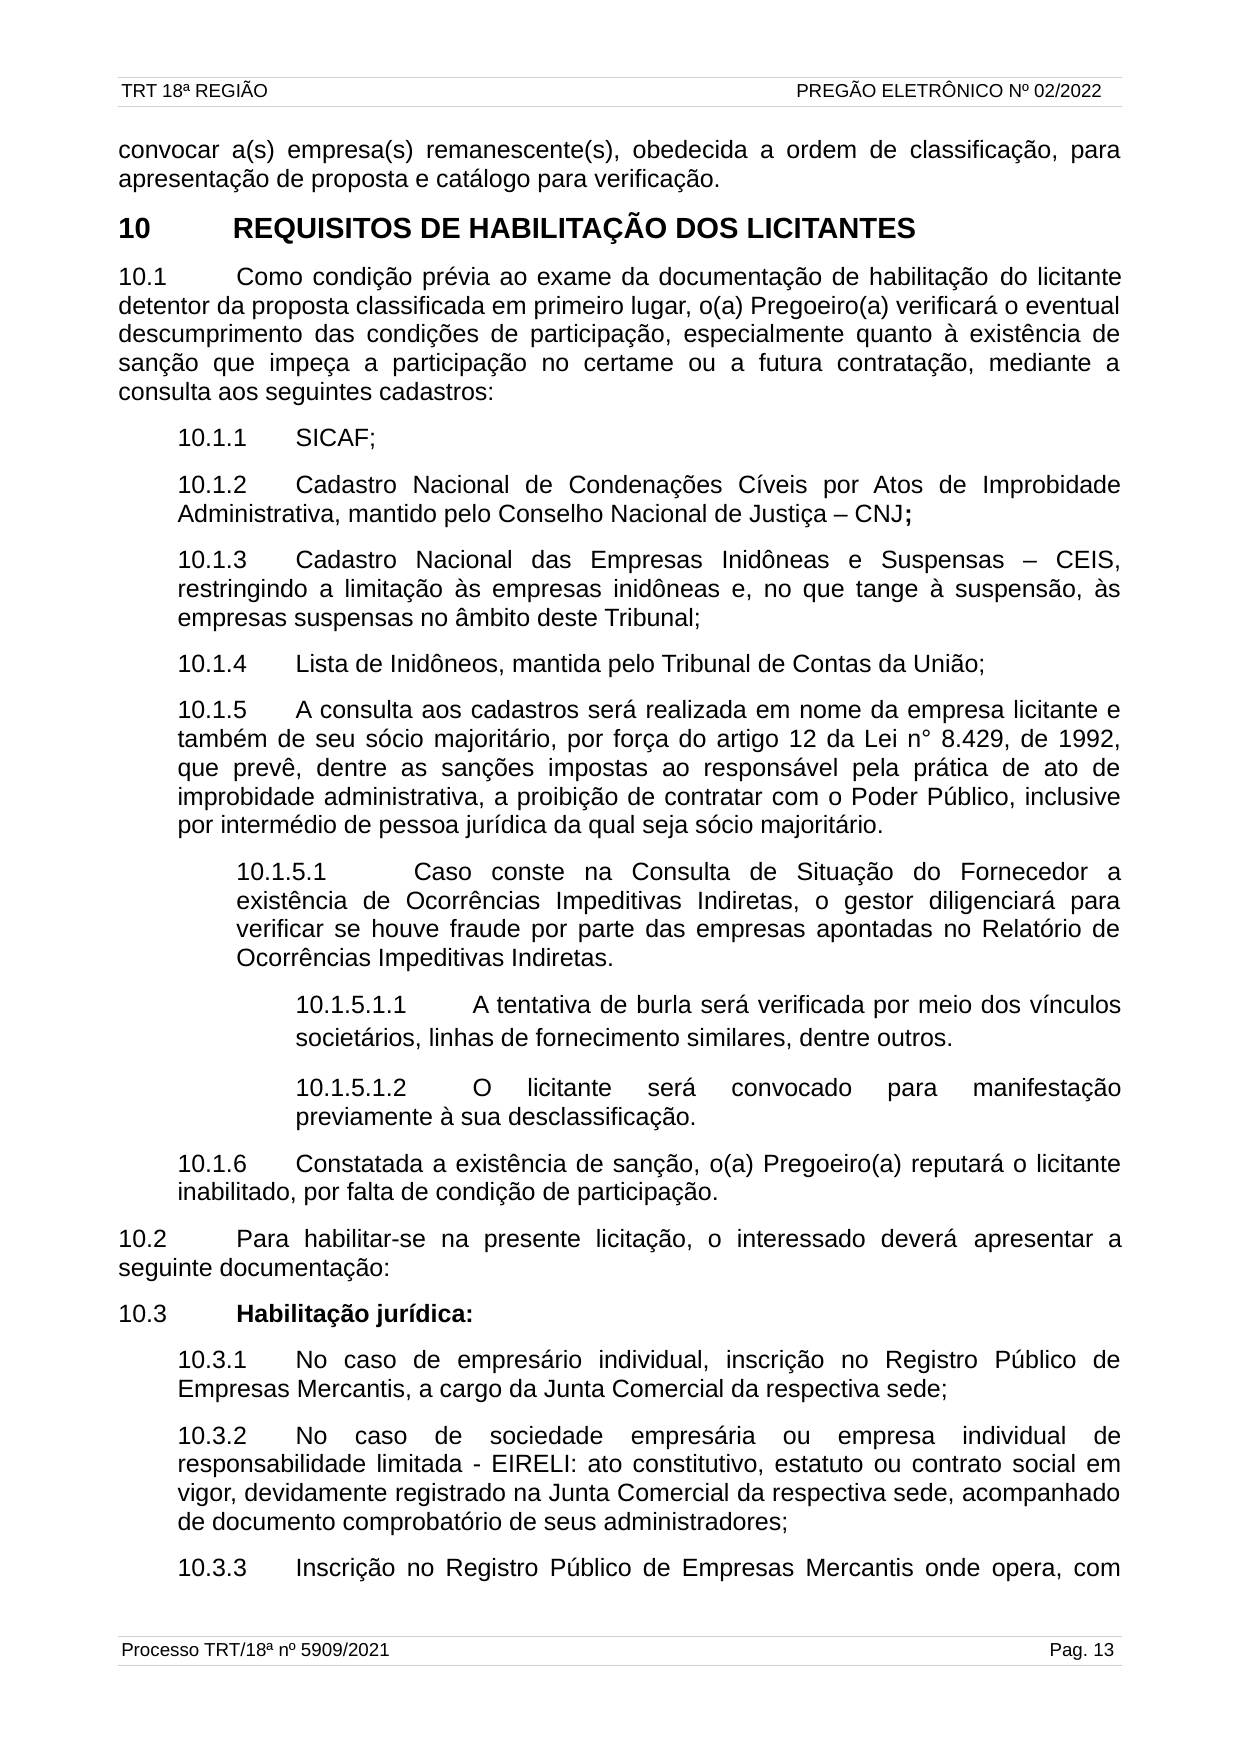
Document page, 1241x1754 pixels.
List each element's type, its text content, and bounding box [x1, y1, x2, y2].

text convocar a(s) empresa(s) remanescente(s), obedecida a ordem de classificação, para apresentação de proposta e catálogo para verificação. [118, 136, 1122, 193]
list 10.1.5.1.1 A tentativa de burla será verificada por meio dos vínculos societários, linhas de fornecimento similares, dentre outros. [295, 990, 1122, 1051]
text 10.1.5 A consulta aos cadastros será realizada em nome da empresa licitante e também de seu sócio majoritário, por força do artigo 12 da Lei n° 8.429, de 1992, que prevê, dentre as sanções impostas ao responsável pela prática de ato de improbidade administrativa, a proibição de contratar com o Poder Público, inclusive por intermédio de pessoa jurídica da qual seja sócio majoritário. [177, 696, 1122, 839]
text 10.1 Como condição prévia ao exame da documentação de habilitação do licitante detentor da proposta classificada em primeiro lugar, o(a) Pregoeiro(a) verificará o eventual descumprimento das condições de participação, especialmente quanto à existência de sanção que impeça a participação no certame ou a futura contratação, mediante a consulta aos seguintes cadastros: [118, 262, 1122, 406]
text 10 REQUISITOS DE HABILITAÇÃO DOS LICITANTES [118, 211, 1122, 244]
text 10.1.3 Cadastro Nacional das Empresas Inidôneas e Suspensas – CEIS, restringindo a limitação às empresas inidôneas e, no que tange à suspensão, às empresas suspensas no âmbito deste Tribunal; [177, 545, 1122, 631]
text 10.1.4 Lista de Inidôneos, mantida pelo Tribunal de Contas da União; [177, 649, 1122, 678]
text 10.3.2 No caso de sociedade empresária ou empresa individual de responsabilidade limitada - EIRELI: ato constitutivo, estatuto ou contrato social em vigor, devidamente registrado na Junta Comercial da respectiva sede, acompanhado de documento comprobatório de seus administradores; [177, 1421, 1122, 1536]
text 10.1.5.1.2 O licitante será convocado para manifestação previamente à sua desclassificação. [295, 1073, 1122, 1131]
text 10.3.1 No caso de empresário individual, inscrição no Registro Público de Empresas Mercantis, a cargo da Junta Comercial da respectiva sede; [177, 1346, 1122, 1403]
text 10.3 Habilitação jurídica: [118, 1299, 1122, 1328]
text 10.2 Para habilitar-se na presente licitação, o interessado deverá apresentar a seguinte documentação: [118, 1224, 1122, 1281]
text 10.1.5.1 Caso conste na Consulta de Situação do Fornecedor a existência de Ocorrências Impeditivas Indiretas, o gestor diligenciará para verificar se houve fraude por parte das empresas apontadas no Relatório de Ocorrências Impeditivas Indiretas. [236, 857, 1122, 972]
text 10.1.6 Constatada a existência de sanção, o(a) Pregoeiro(a) reputará o licitante inabilitado, por falta de condição de participação. [177, 1149, 1122, 1206]
text 10.3.3 Inscrição no Registro Público de Empresas Mercantis onde opera, com [177, 1553, 1122, 1582]
text 10.1.2 Cadastro Nacional de Condenações Cíveis por Atos de Improbidade Administrativa, mantido pelo Conselho Nacional de Justiça – CNJ; [177, 470, 1122, 527]
text 10.1.1 SICAF; [177, 423, 1122, 452]
